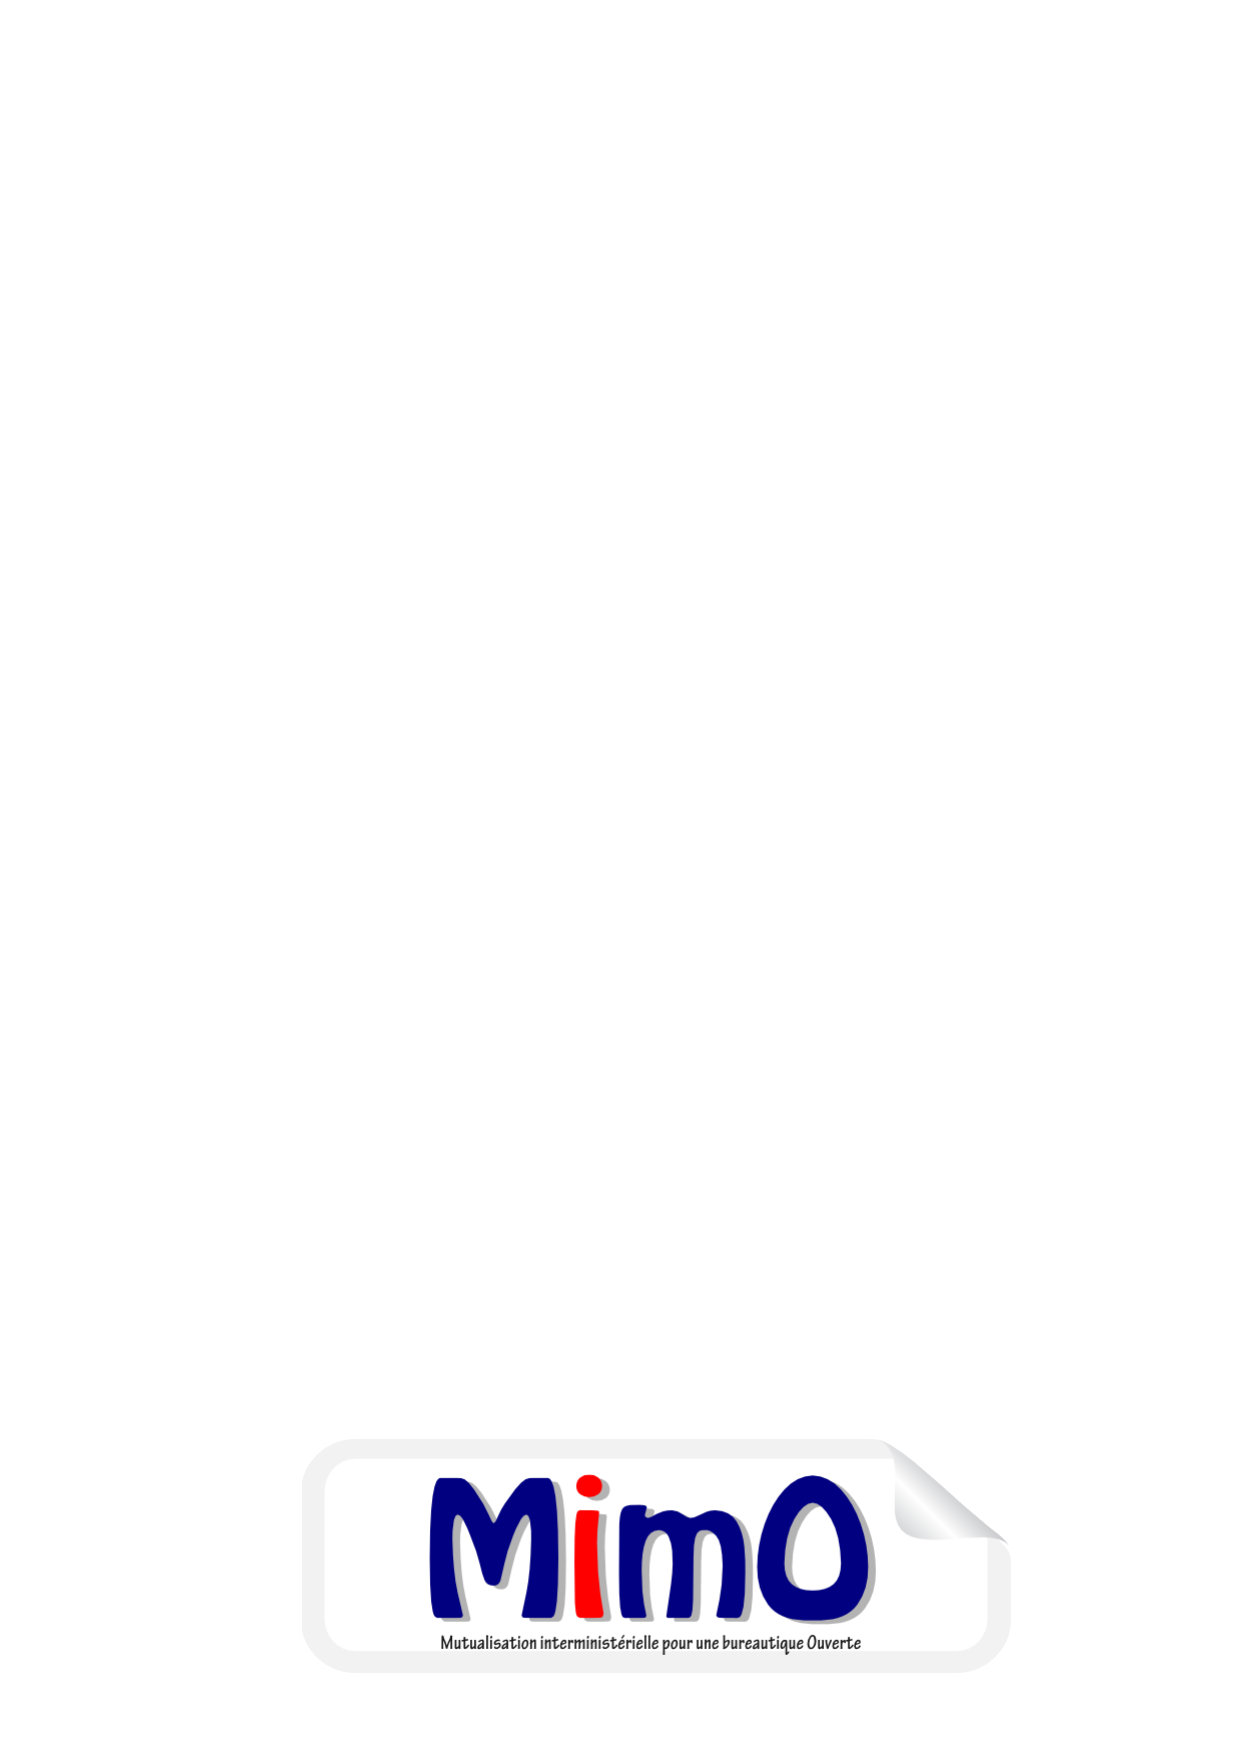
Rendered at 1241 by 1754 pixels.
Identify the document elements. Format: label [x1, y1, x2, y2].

picture [302, 1439, 1011, 1673]
